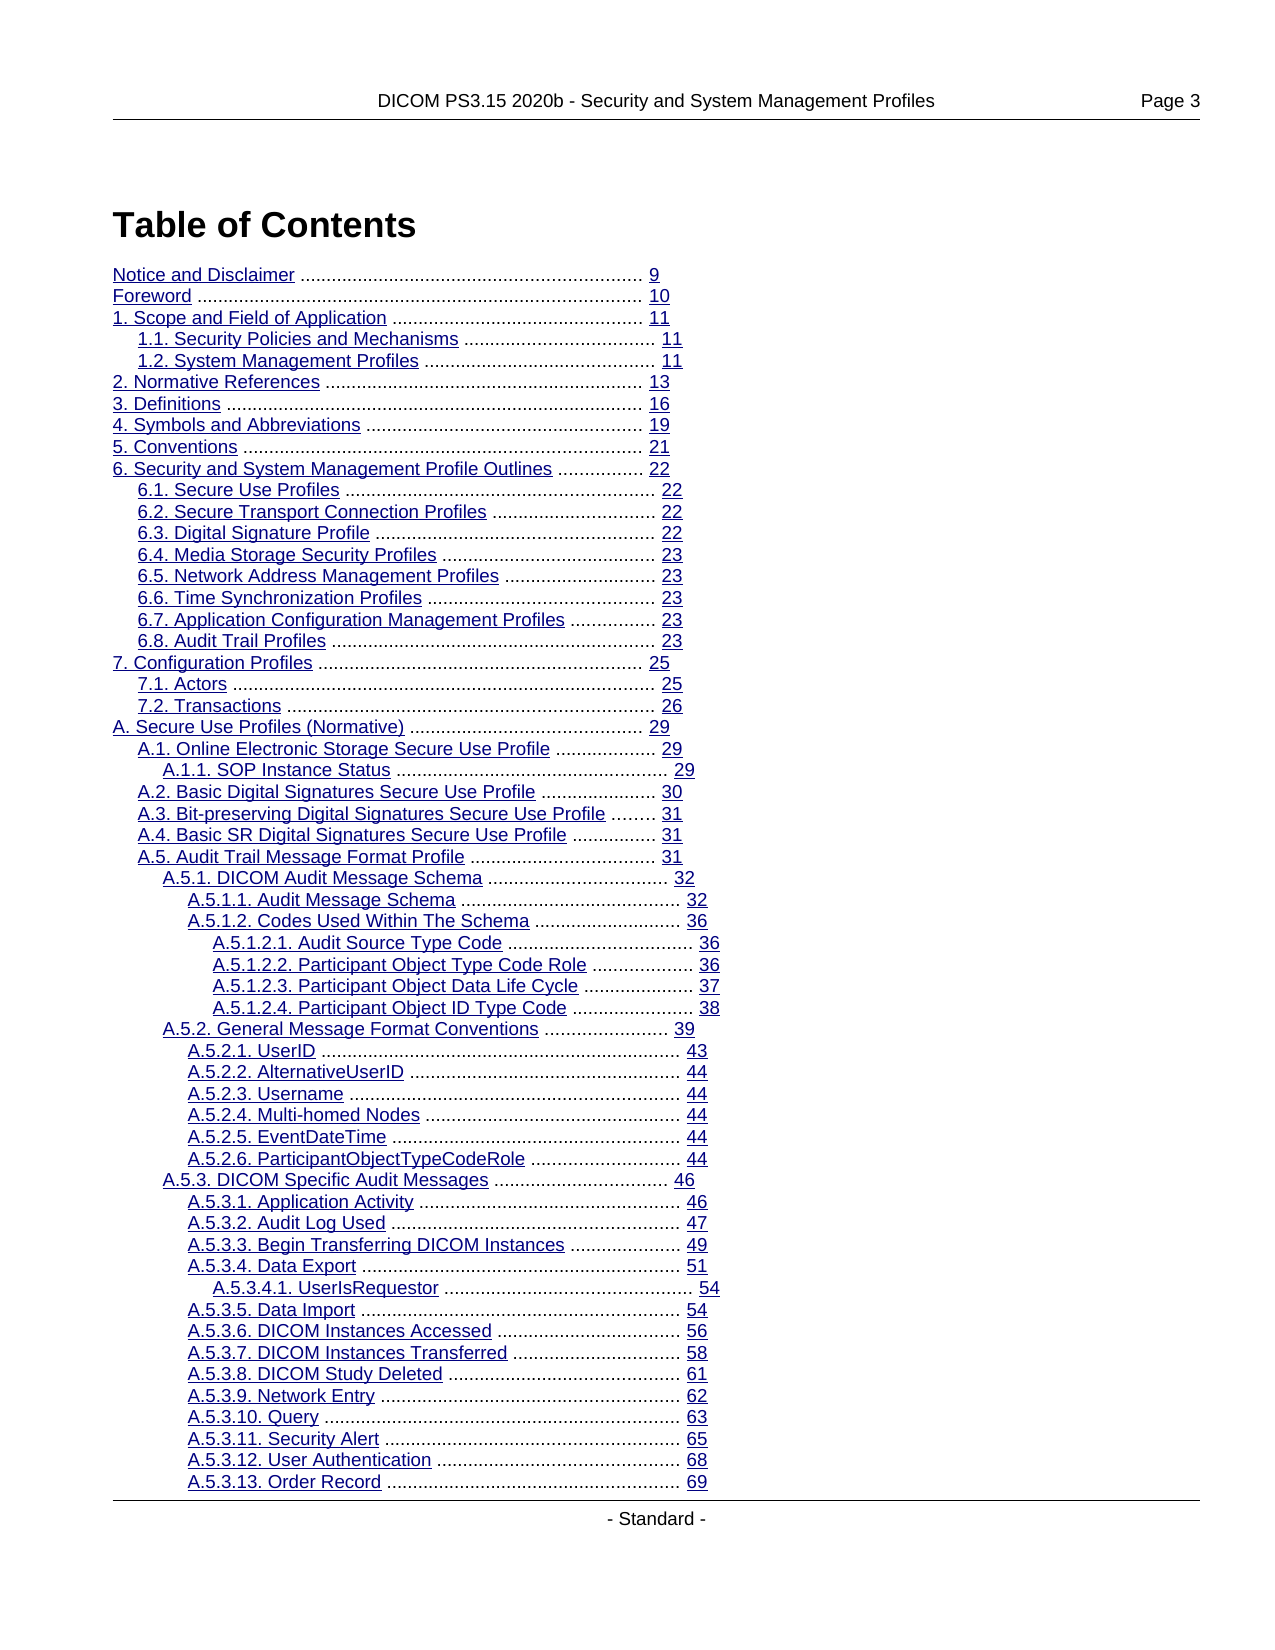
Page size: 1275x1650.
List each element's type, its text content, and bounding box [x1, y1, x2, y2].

text A.5.1.2. Codes Used Within The Schema 0 [187, 910, 1175, 932]
text 7.1. Actors 0 [137, 673, 1175, 694]
text A. Secure Use Profiles (Normative) 0 [112, 716, 1175, 738]
text 6.7. Application Configuration Management Profiles 0 [137, 608, 1175, 630]
text 7. Configuration Profiles 0 [112, 651, 1175, 673]
text A.5.1. DICOM Audit Message Schema 0 [162, 867, 1175, 889]
text 5. Conventions 0 [112, 436, 1175, 457]
text 6.1. Secure Use Profiles 0 [137, 479, 1175, 501]
text A.5.3.12. User Authentication 0 [187, 1449, 1175, 1471]
text Table of Contents [112, 204, 1200, 245]
text A.5.2.4. Multi-homed Nodes 0 [187, 1104, 1175, 1126]
text 6.2. Secure Transport Connection Profiles 0 [137, 501, 1175, 522]
text A.5.2.1. UserID 0 [187, 1039, 1175, 1061]
text A.5.1.2.4. Participant Object ID Type Code 0 [212, 996, 1175, 1018]
text 7.2. Transactions 0 [137, 694, 1175, 716]
text 6.6. Time Synchronization Profiles 0 [137, 587, 1175, 608]
text A.5.3.1. Application Activity 0 [187, 1191, 1175, 1212]
text A.2. Basic Digital Signatures Secure Use Profile 0 [137, 781, 1175, 802]
text A.5.2.2. AlternativeUserID 0 [187, 1061, 1175, 1083]
text A.5.3. DICOM Specific Audit Messages 0 [162, 1169, 1175, 1191]
text A.5.3.7. DICOM Instances Transferred 0 [187, 1341, 1175, 1363]
text A.5.3.4. Data Export 0 [187, 1255, 1175, 1277]
text A.5.3.4.1. UserIsRequestor 0 [212, 1277, 1175, 1298]
text 6.5. Network Address Management Profiles 0 [137, 565, 1175, 587]
text A.5.2.5. EventDateTime 0 [187, 1126, 1175, 1147]
text A.5.1.2.3. Participant Object Data Life Cycle 0 [212, 975, 1175, 996]
text A.5.3.9. Network Entry 0 [187, 1384, 1175, 1406]
text 3. Definitions 0 [112, 393, 1175, 414]
text A.1. Online Electronic Storage Secure Use Profile 0 [137, 738, 1175, 759]
text 6. Security and System Management Profile Outlines 0 [112, 457, 1175, 479]
text A.5.2.6. ParticipantObjectTypeCodeRole 0 [187, 1147, 1175, 1169]
text A.5.3.13. Order Record 0 [187, 1471, 1175, 1492]
text A.5.3.8. DICOM Study Deleted 0 [187, 1363, 1175, 1384]
text A.3. Bit-preserving Digital Signatures Secure Use Profile 0 [137, 802, 1175, 824]
text 1.2. System Management Profiles 0 [137, 349, 1175, 371]
text Foreword 0 [112, 285, 1175, 306]
text A.5.1.2.1. Audit Source Type Code 0 [212, 932, 1175, 953]
text A.1.1. SOP Instance Status 0 [162, 759, 1175, 781]
text A.5.3.5. Data Import 0 [187, 1298, 1175, 1320]
text 6.8. Audit Trail Profiles 0 [137, 630, 1175, 651]
text A.5.2.3. Username 0 [187, 1083, 1175, 1104]
text 1. Scope and Field of Application 0 [112, 306, 1175, 328]
text A.5.3.3. Begin Transferring DICOM Instances 0 [187, 1234, 1175, 1255]
text A.4. Basic SR Digital Signatures Secure Use Profile 0 [137, 824, 1175, 846]
text 2. Normative References 0 [112, 371, 1175, 393]
text A.5. Audit Trail Message Format Profile 0 [137, 846, 1175, 867]
text A.5.3.10. Query 0 [187, 1406, 1175, 1428]
text 1.1. Security Policies and Mechanisms 0 [137, 328, 1175, 349]
text A.5.3.6. DICOM Instances Accessed 0 [187, 1320, 1175, 1341]
text A.5.3.11. Security Alert 0 [187, 1428, 1175, 1449]
text 6.3. Digital Signature Profile 0 [137, 522, 1175, 544]
text A.5.1.2.2. Participant Object Type Code Role 0 [212, 953, 1175, 975]
text A.5.2. General Message Format Conventions 0 [162, 1018, 1175, 1039]
text Notice and Disclaimer 0 [112, 263, 1175, 285]
text A.5.3.2. Audit Log Used 0 [187, 1212, 1175, 1234]
text 4. Symbols and Abbreviations 0 [112, 414, 1175, 436]
text 6.4. Media Storage Security Profiles 0 [137, 544, 1175, 565]
text A.5.1.1. Audit Message Schema 0 [187, 889, 1175, 910]
